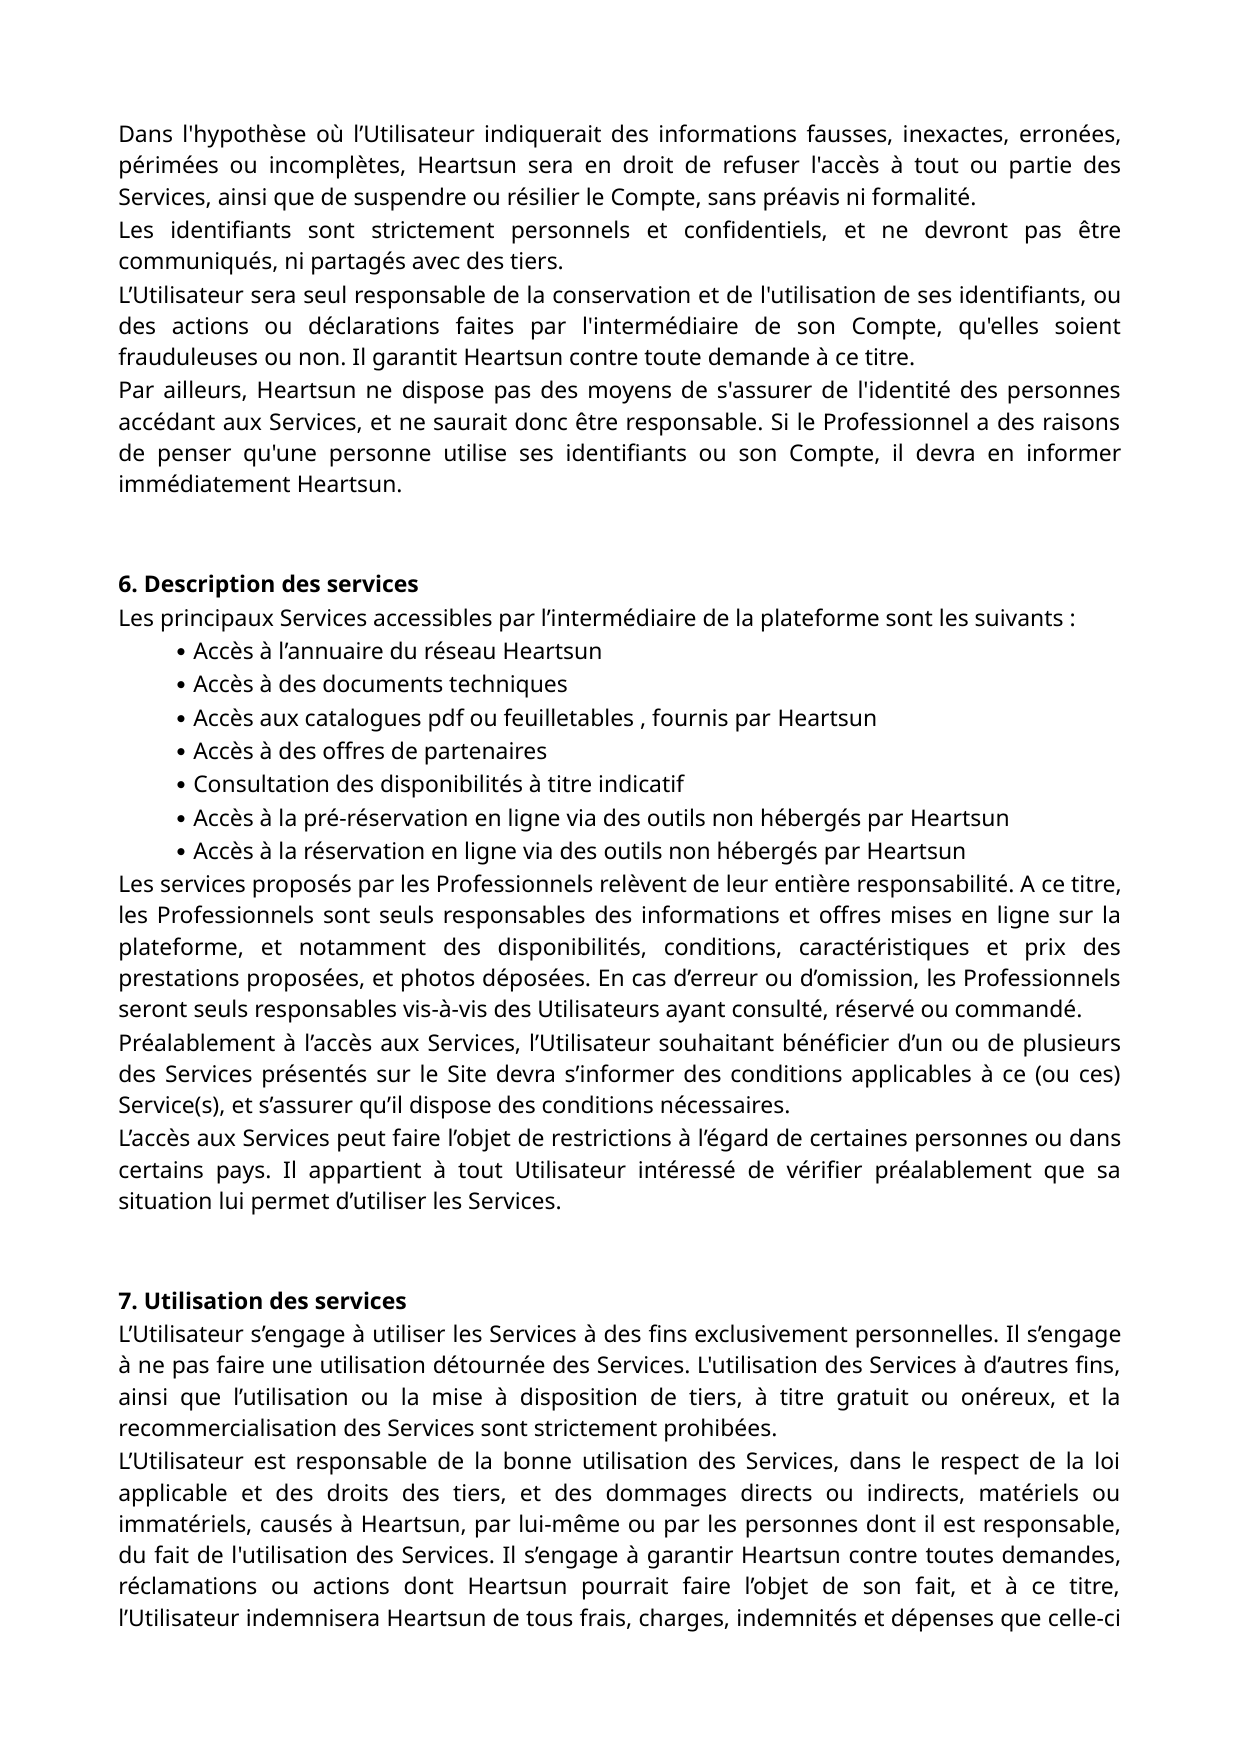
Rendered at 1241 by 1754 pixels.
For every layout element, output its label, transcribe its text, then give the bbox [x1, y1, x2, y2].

text L’accès aux Services peut faire l’objet de restrictions à l’égard de certaines personnes ou dans certains pays. Il appartient à tout Utilisateur intéressé de vérifier préalablement que sa situation lui permet d’utiliser les Services. [118, 1122, 1122, 1216]
list Consultation des disponibilités à titre indicatif [177, 768, 1122, 799]
list Accès à la pré-réservation en ligne via des outils non hébergés par Heartsun [177, 801, 1122, 833]
text 6. Description des services [118, 568, 1122, 599]
text L’Utilisateur sera seul responsable de la conservation et de l'utilisation de ses identifiants, ou des actions ou déclarations faites par l'intermédiaire de son Compte, qu'elles soient frauduleuses ou non. Il garantit Heartsun contre toute demande à ce titre. [118, 278, 1122, 372]
text L’Utilisateur est responsable de la bonne utilisation des Services, dans le respect de la loi applicable et des droits des tiers, et des dommages directs ou indirects, matériels ou immatériels, causés à Heartsun, par lui-même ou par les personnes dont il est responsable, du fait de l'utilisation des Services. Il s’engage à garantir Heartsun contre toutes demandes, réclamations ou actions dont Heartsun pourrait faire l’objet de son fait, et à ce titre, l’Utilisateur indemnisera Heartsun de tous frais, charges, indemnités et dépenses que celle-ci [118, 1445, 1122, 1633]
text Les principaux Services accessibles par l’intermédiaire de la plateforme sont les suivants : [118, 601, 1122, 633]
text Dans l'hypothèse où l’Utilisateur indiquerait des informations fausses, inexactes, erronées, périmées ou incomplètes, Heartsun sera en droit de refuser l'accès à tout ou partie des Services, ainsi que de suspendre ou résilier le Compte, sans préavis ni formalité. [118, 118, 1122, 212]
text L’Utilisateur s’engage à utiliser les Services à des fins exclusivement personnelles. Il s’engage à ne pas faire une utilisation détournée des Services. L'utilisation des Services à d’autres fins, ainsi que l’utilisation ou la mise à disposition de tiers, à titre gratuit ou onéreux, et la recommercialisation des Services sont strictement prohibées. [118, 1318, 1122, 1443]
list Accès aux catalogues pdf ou feuilletables , fournis par Heartsun [177, 701, 1122, 733]
list Accès à des offres de partenaires [177, 735, 1122, 766]
text Par ailleurs, Heartsun ne dispose pas des moyens de s'assurer de l'identité des personnes accédant aux Services, et ne saurait donc être responsable. Si le Professionnel a des raisons de penser qu'une personne utilise ses identifiants ou son Compte, il devra en informer immédiatement Heartsun. [118, 374, 1122, 499]
list Accès à la réservation en ligne via des outils non hébergés par Heartsun [177, 835, 1122, 866]
list Accès à l’annuaire du réseau Heartsun [177, 635, 1122, 666]
text Les services proposés par les Professionnels relèvent de leur entière responsabilité. A ce titre, les Professionnels sont seuls responsables des informations et offres mises en ligne sur la plateforme, et notamment des disponibilités, conditions, caractéristiques et prix des prestations proposées, et photos déposées. En cas d’erreur ou d’omission, les Professionnels seront seuls responsables vis-à-vis des Utilisateurs ayant consulté, réservé ou commandé. [118, 868, 1122, 1024]
text Les identifiants sont strictement personnels et confidentiels, et ne devront pas être communiqués, ni partagés avec des tiers. [118, 214, 1122, 276]
text 7. Utilisation des services [118, 1285, 1122, 1316]
list Accès à des documents techniques [177, 668, 1122, 699]
text Préalablement à l’accès aux Services, l’Utilisateur souhaitant bénéficier d’un ou de plusieurs des Services présentés sur le Site devra s’informer des conditions applicables à ce (ou ces) Service(s), et s’assurer qu’il dispose des conditions nécessaires. [118, 1026, 1122, 1120]
